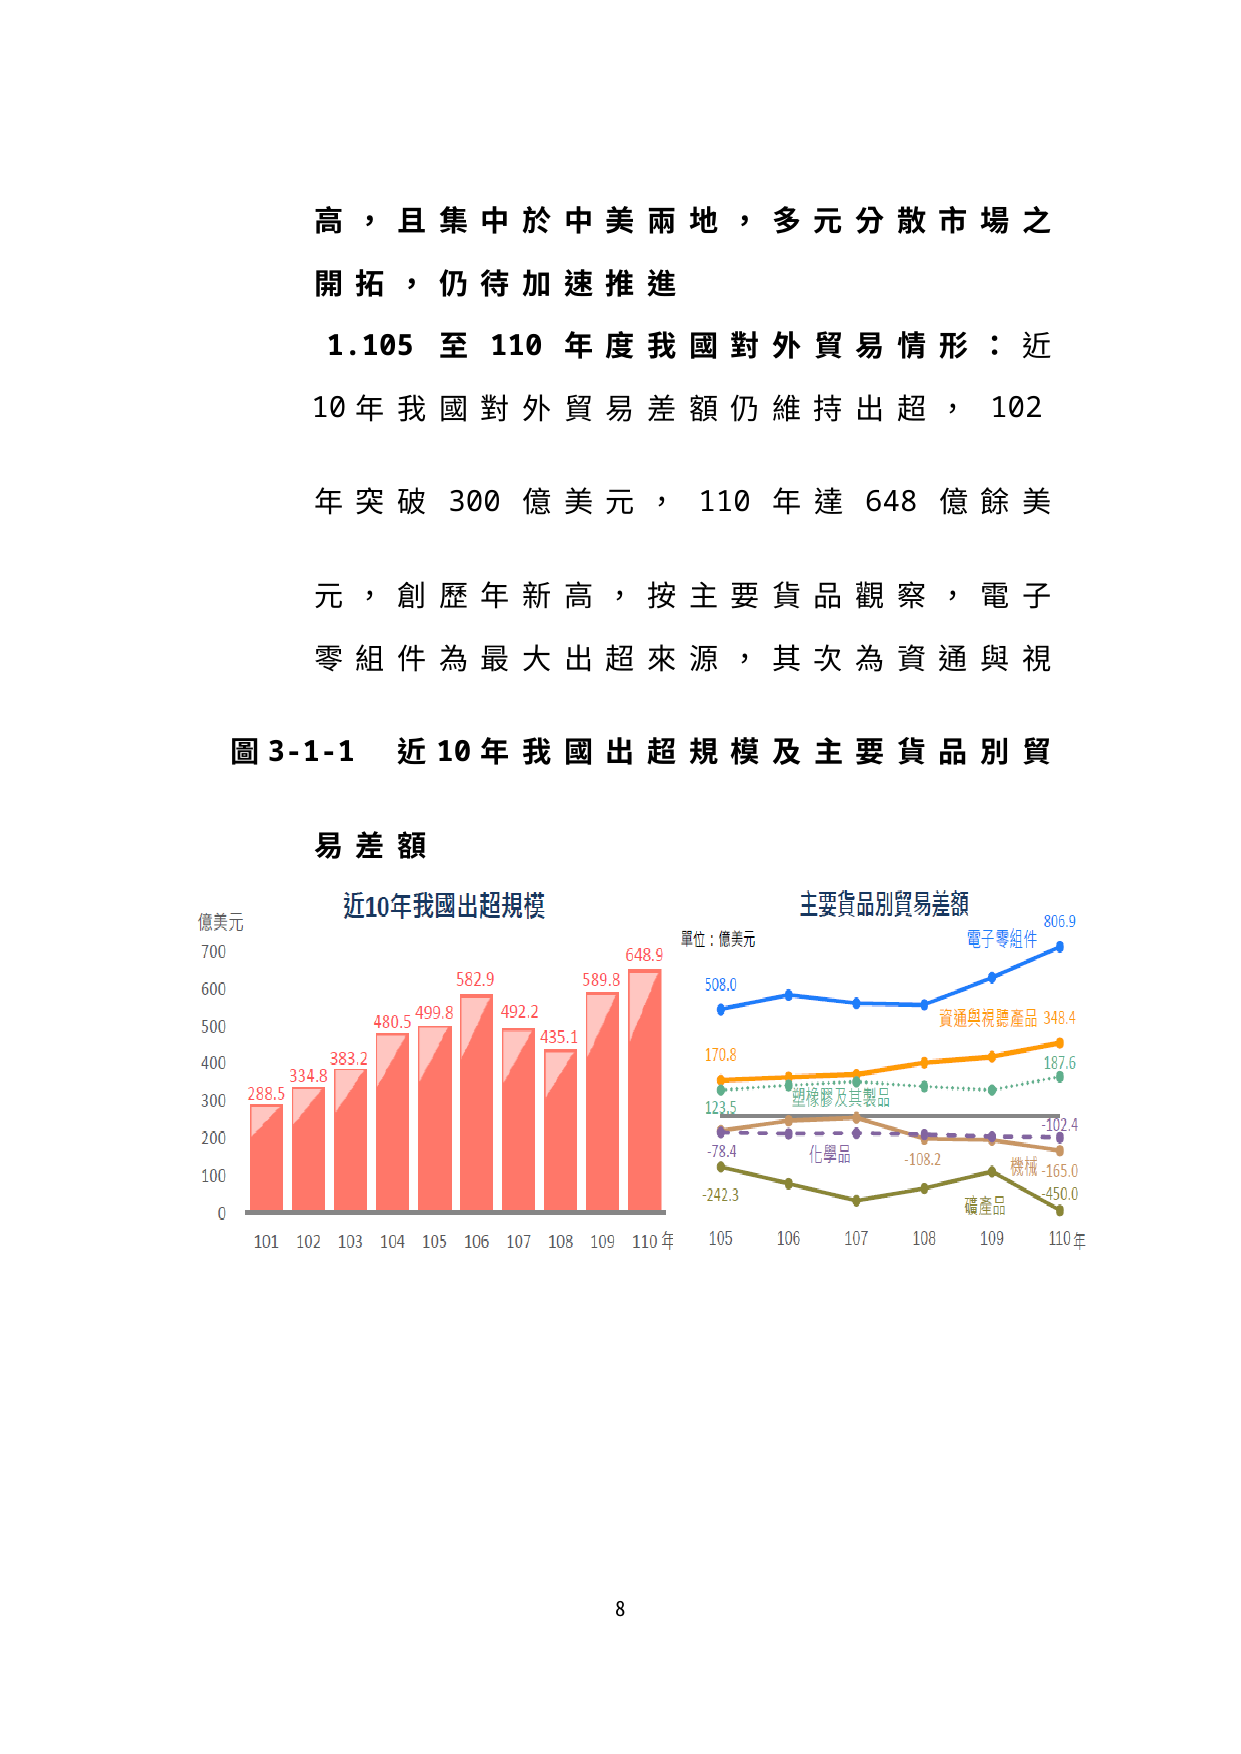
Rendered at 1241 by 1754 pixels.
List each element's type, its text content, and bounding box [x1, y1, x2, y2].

text 圖3-1-1 近10年我國出超規模及主要貨品別貿易差額 [184, 677, 1058, 865]
text 高，且集中於中美兩地，多元分散市場之開拓，仍待加速推進 [242, 177, 1058, 302]
text 1.105至110年度我國對外貿易情形：近10年我國對外貿易差額仍維持出超，102年突破300億美元，110年達648億餘美元，創歷年新高，按主要貨品觀察，電子零組件為最大出超來源，其次為資通與視聽產品、塑橡膠及其製品(詳圖3-1-1)。 [271, 302, 1058, 677]
